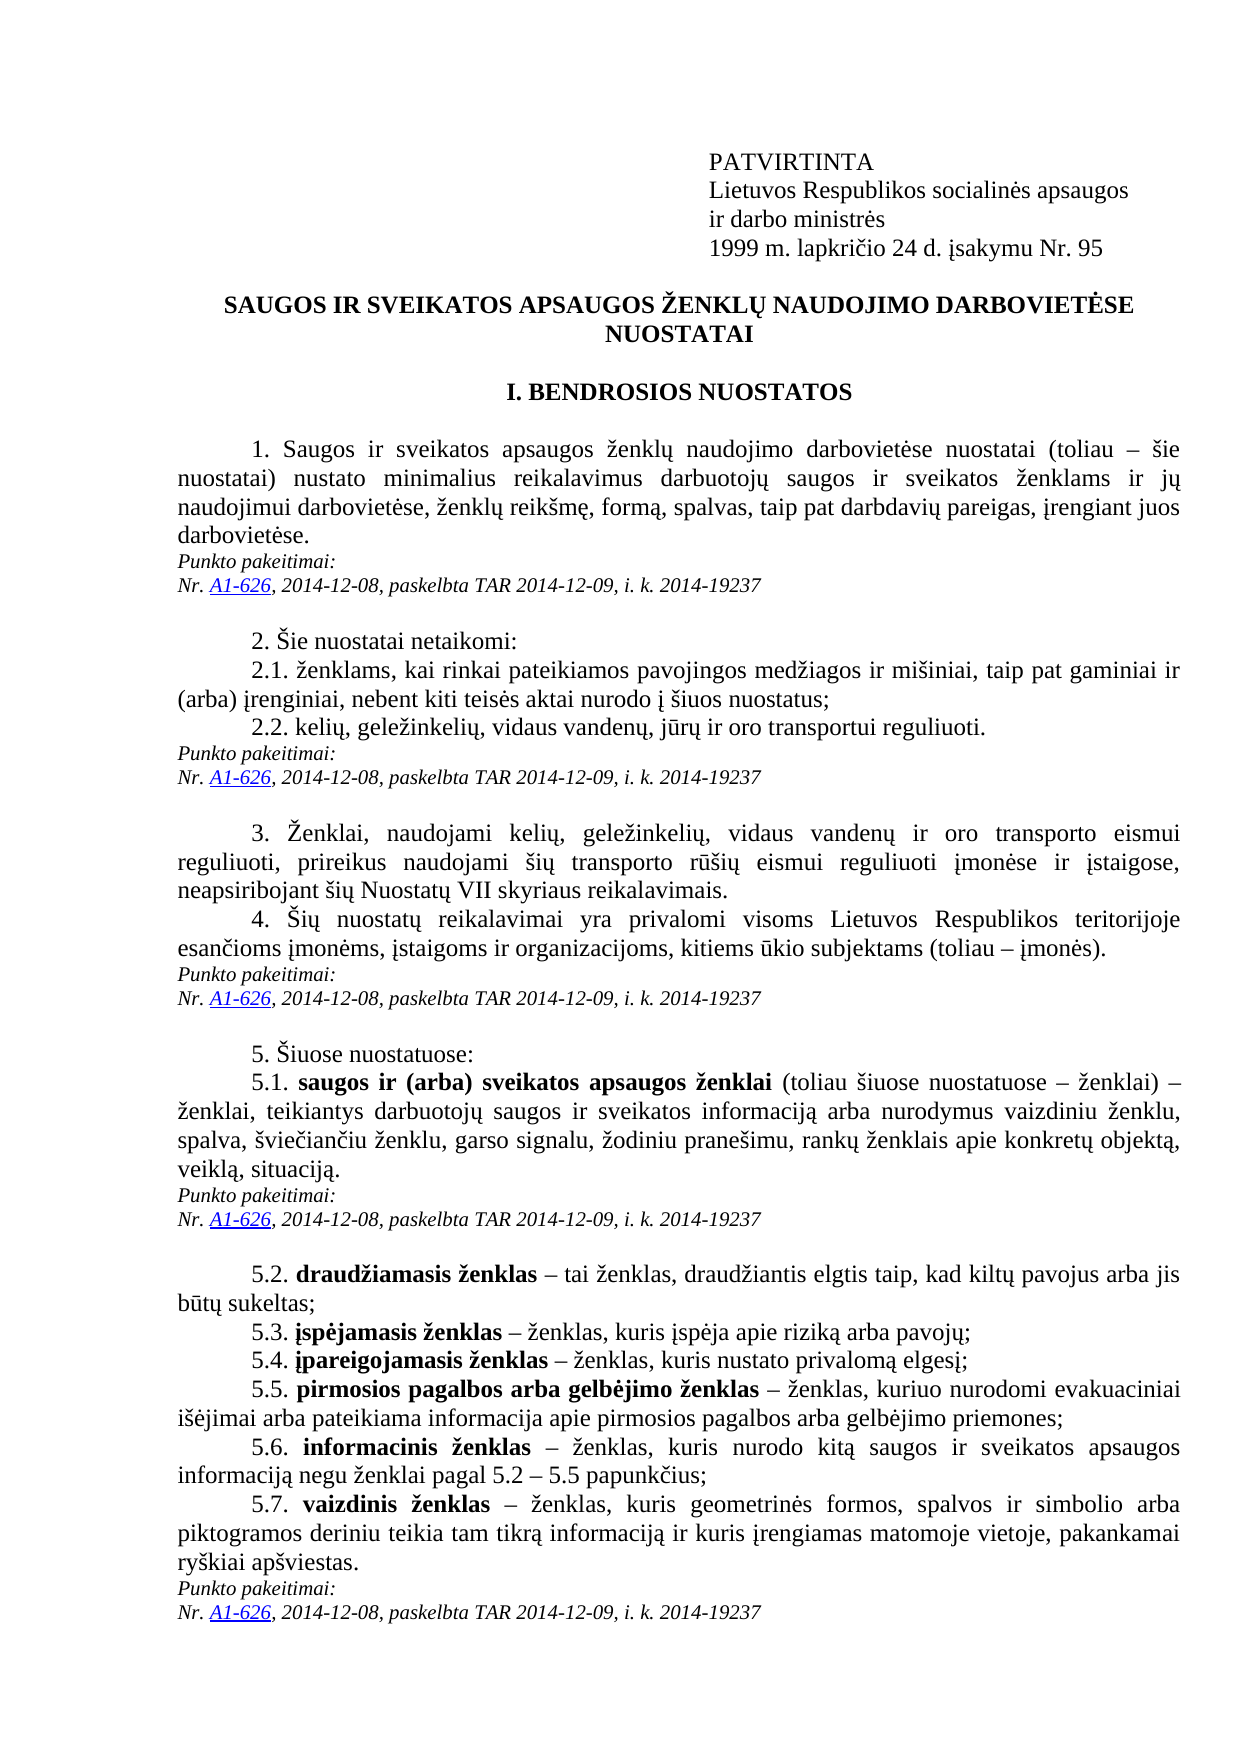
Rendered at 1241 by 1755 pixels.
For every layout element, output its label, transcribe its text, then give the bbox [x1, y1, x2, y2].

text Nr. A1-626, 2014-12-08, paskelbta TAR 2014-12-09, i. k. 2014-19237 [177, 573, 1181, 597]
text 5.6. informacinis ženklas – ženklas, kuris nurodo kitą saugos ir sveikatos apsaugos informaciją negu ženklai pagal 5.2 – 5.5 papunkčius; [177, 1432, 1181, 1489]
text 5.5. pirmosios pagalbos arba gelbėjimo ženklas – ženklas, kuriuo nurodomi evakuaciniai išėjimai arba pateikiama informacija apie pirmosios pagalbos arba gelbėjimo priemones; [177, 1374, 1181, 1432]
text 5. Šiuose nuostatuose: [177, 1039, 1181, 1067]
text SAUGOS IR SVEIKATOS APSAUGOS ženklų naudojimo DARBOVIETĖSE NUOSTATAI [177, 291, 1181, 348]
text 3. Ženklai, naudojami kelių, geležinkelių, vidaus vandenų ir oro transporto eismui reguliuoti, prireikus naudojami šių transporto rūšių eismui reguliuoti įmonėse ir įstaigose, neapsiribojant šių Nuostatų VII skyriaus reikalavimais. [177, 818, 1181, 904]
text 2. Šie nuostatai netaikomi: [177, 626, 1181, 655]
text Nr. A1-626, 2014-12-08, paskelbta TAR 2014-12-09, i. k. 2014-19237 [177, 1207, 1181, 1231]
text 1. Saugos ir sveikatos apsaugos ženklų naudojimo darbovietėse nuostatai (toliau – šie nuostatai) nustato minimalius reikalavimus darbuotojų saugos ir sveikatos ženklams ir jų naudojimui darbovietėse, ženklų reikšmę, formą, spalvas, taip pat darbdavių pareigas, įrengiant juos darbovietėse. [177, 434, 1181, 549]
text 5.7. vaizdinis ženklas – ženklas, kuris geometrinės formos, spalvos ir simbolio arba piktogramos deriniu teikia tam tikrą informaciją ir kuris įrengiamas matomoje vietoje, pakankamai ryškiai apšviestas. [177, 1489, 1181, 1576]
text 5.3. įspėjamasis ženklas – ženklas, kuris įspėja apie riziką arba pavojų; [177, 1317, 1181, 1346]
text Punkto pakeitimai: [177, 962, 1181, 986]
text Punkto pakeitimai: [177, 1576, 1181, 1600]
text Nr. A1-626, 2014-12-08, paskelbta TAR 2014-12-09, i. k. 2014-19237 [177, 1600, 1181, 1624]
text 4. Šių nuostatų reikalavimai yra privalomi visoms Lietuvos Respublikos teritorijoje esančioms įmonėms, įstaigoms ir organizacijoms, kitiems ūkio subjektams (toliau – įmonės). [177, 904, 1181, 962]
text 2.2. kelių, geležinkelių, vidaus vandenų, jūrų ir oro transportui reguliuoti. [177, 712, 1181, 741]
text I. BENDROSIOS NUOSTATOS [177, 377, 1181, 406]
text 5.2. draudžiamasis ženklas – tai ženklas, draudžiantis elgtis taip, kad kiltų pavojus arba jis būtų sukeltas; [177, 1259, 1181, 1317]
text 1999 m. lapkričio 24 d. įsakymu Nr. 95 [177, 233, 1181, 262]
text Nr. A1-626, 2014-12-08, paskelbta TAR 2014-12-09, i. k. 2014-19237 [177, 765, 1181, 789]
text Punkto pakeitimai: [177, 1182, 1181, 1207]
text Lietuvos Respublikos socialinės apsaugos [177, 176, 1181, 204]
text Nr. A1-626, 2014-12-08, paskelbta TAR 2014-12-09, i. k. 2014-19237 [177, 986, 1181, 1010]
text ir darbo ministrės [177, 204, 1181, 233]
text PATVIRTINTA [177, 147, 1181, 176]
text 5.4. įpareigojamasis ženklas – ženklas, kuris nustato privalomą elgesį; [177, 1346, 1181, 1374]
text Punkto pakeitimai: [177, 549, 1181, 573]
text 5.1. saugos ir (arba) sveikatos apsaugos ženklai (toliau šiuose nuostatuose – ženklai) – ženklai, teikiantys darbuotojų saugos ir sveikatos informaciją arba nurodymus vaizdiniu ženklu, spalva, šviečiančiu ženklu, garso signalu, žodiniu pranešimu, rankų ženklais apie konkretų objektą, veiklą, situaciją. [177, 1067, 1181, 1182]
text 2.1. ženklams, kai rinkai pateikiamos pavojingos medžiagos ir mišiniai, taip pat gaminiai ir (arba) įrenginiai, nebent kiti teisės aktai nurodo į šiuos nuostatus; [177, 655, 1181, 712]
text Punkto pakeitimai: [177, 741, 1181, 765]
